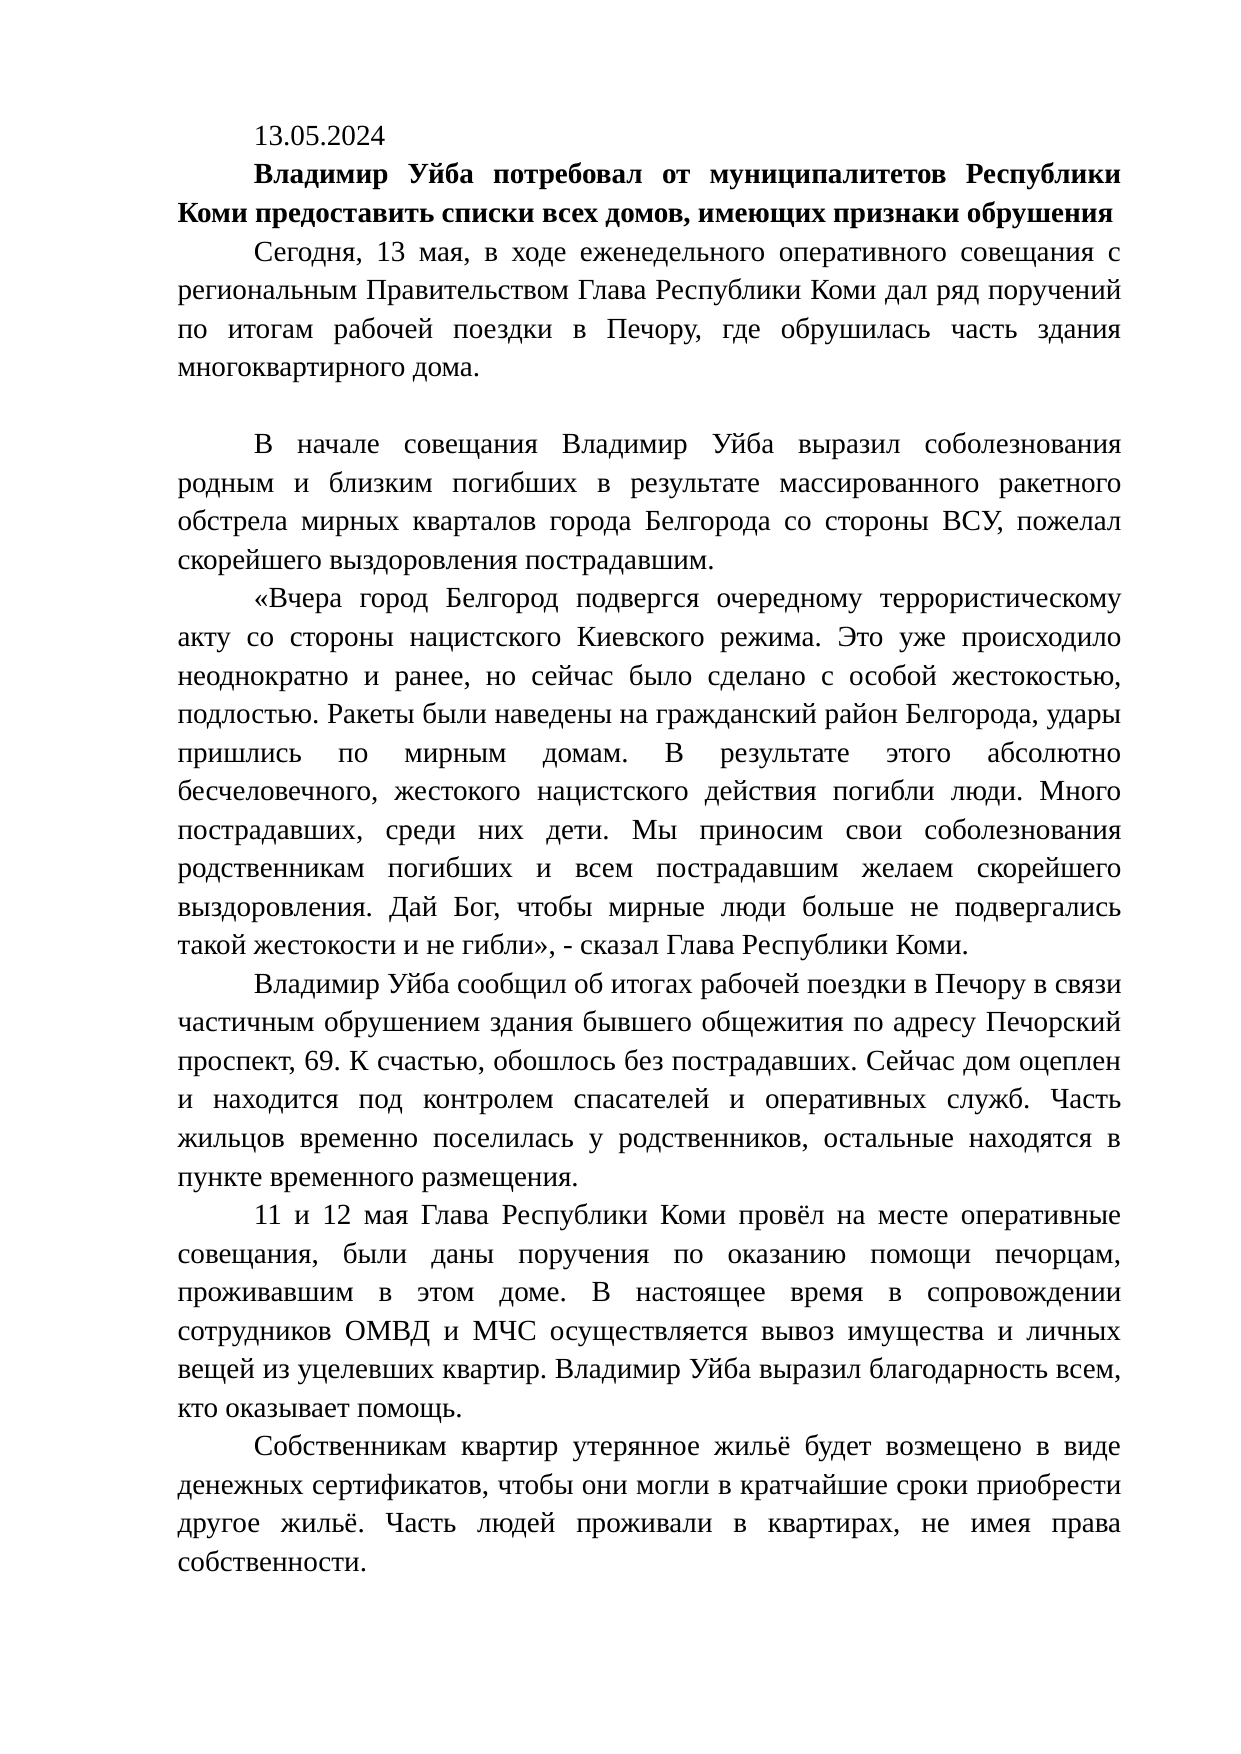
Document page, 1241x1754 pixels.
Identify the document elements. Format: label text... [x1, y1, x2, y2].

text 11 и 12 мая Глава Республики Коми провёл на месте оперативные совещания, были даны поручения по оказанию помощи печорцам, проживавшим в этом доме. В настоящее время в сопровождении сотрудников ОМВД и МЧС осуществляется вывоз имущества и личных вещей из уцелевших квартир. Владимир Уйба выразил благодарность всем, кто оказывает помощь. [177, 1197, 1122, 1423]
text «Вчера город Белгород подвергся очередному террористическому акту со стороны нацистского Киевского режима. Это уже происходило неоднократно и ранее, но сейчас было сделано с особой жестокостью, подлостью. Ракеты были наведены на гражданский район Белгорода, удары пришлись по мирным домам. В результате этого абсолютно бесчеловечного, жестокого нацистского действия погибли люди. Много пострадавших, среди них дети. Мы приносим свои соболезнования родственникам погибших и всем пострадавшим желаем скорейшего выздоровления. Дай Бог, чтобы мирные люди больше не подвергались такой жестокости и не гибли», - сказал Глава Республики Коми. [177, 581, 1122, 961]
subtitle Владимир Уйба потребовал от муниципалитетов Республики Коми предоставить списки всех домов, имеющих признаки обрушения [177, 157, 1122, 229]
text Собственникам квартир утерянное жильё будет возмещено в виде денежных сертификатов, чтобы они могли в кратчайшие сроки приобрести другое жильё. Часть людей проживали в квартирах, не имея права собственности. [177, 1428, 1122, 1578]
subtitle 13.05.2024 [177, 118, 1122, 152]
text Сегодня, 13 мая, в ходе еженедельного оперативного совещания с региональным Правительством Глава Республики Коми дал ряд поручений по итогам рабочей поездки в Печору, где обрушилась часть здания многоквартирного дома. [177, 234, 1122, 383]
text Владимир Уйба сообщил об итогах рабочей поездки в Печору в связи частичным обрушением здания бывшего общежития по адресу Печорский проспект, 69. К счастью, обошлось без пострадавших. Сейчас дом оцеплен и находится под контролем спасателей и оперативных служб. Часть жильцов временно поселилась у родственников, остальные находятся в пункте временного размещения. [177, 966, 1122, 1192]
text В начале совещания Владимир Уйба выразил соболезнования родным и близким погибших в результате массированного ракетного обстрела мирных кварталов города Белгорода со стороны ВСУ, пожелал скорейшего выздоровления пострадавшим. [177, 426, 1122, 576]
